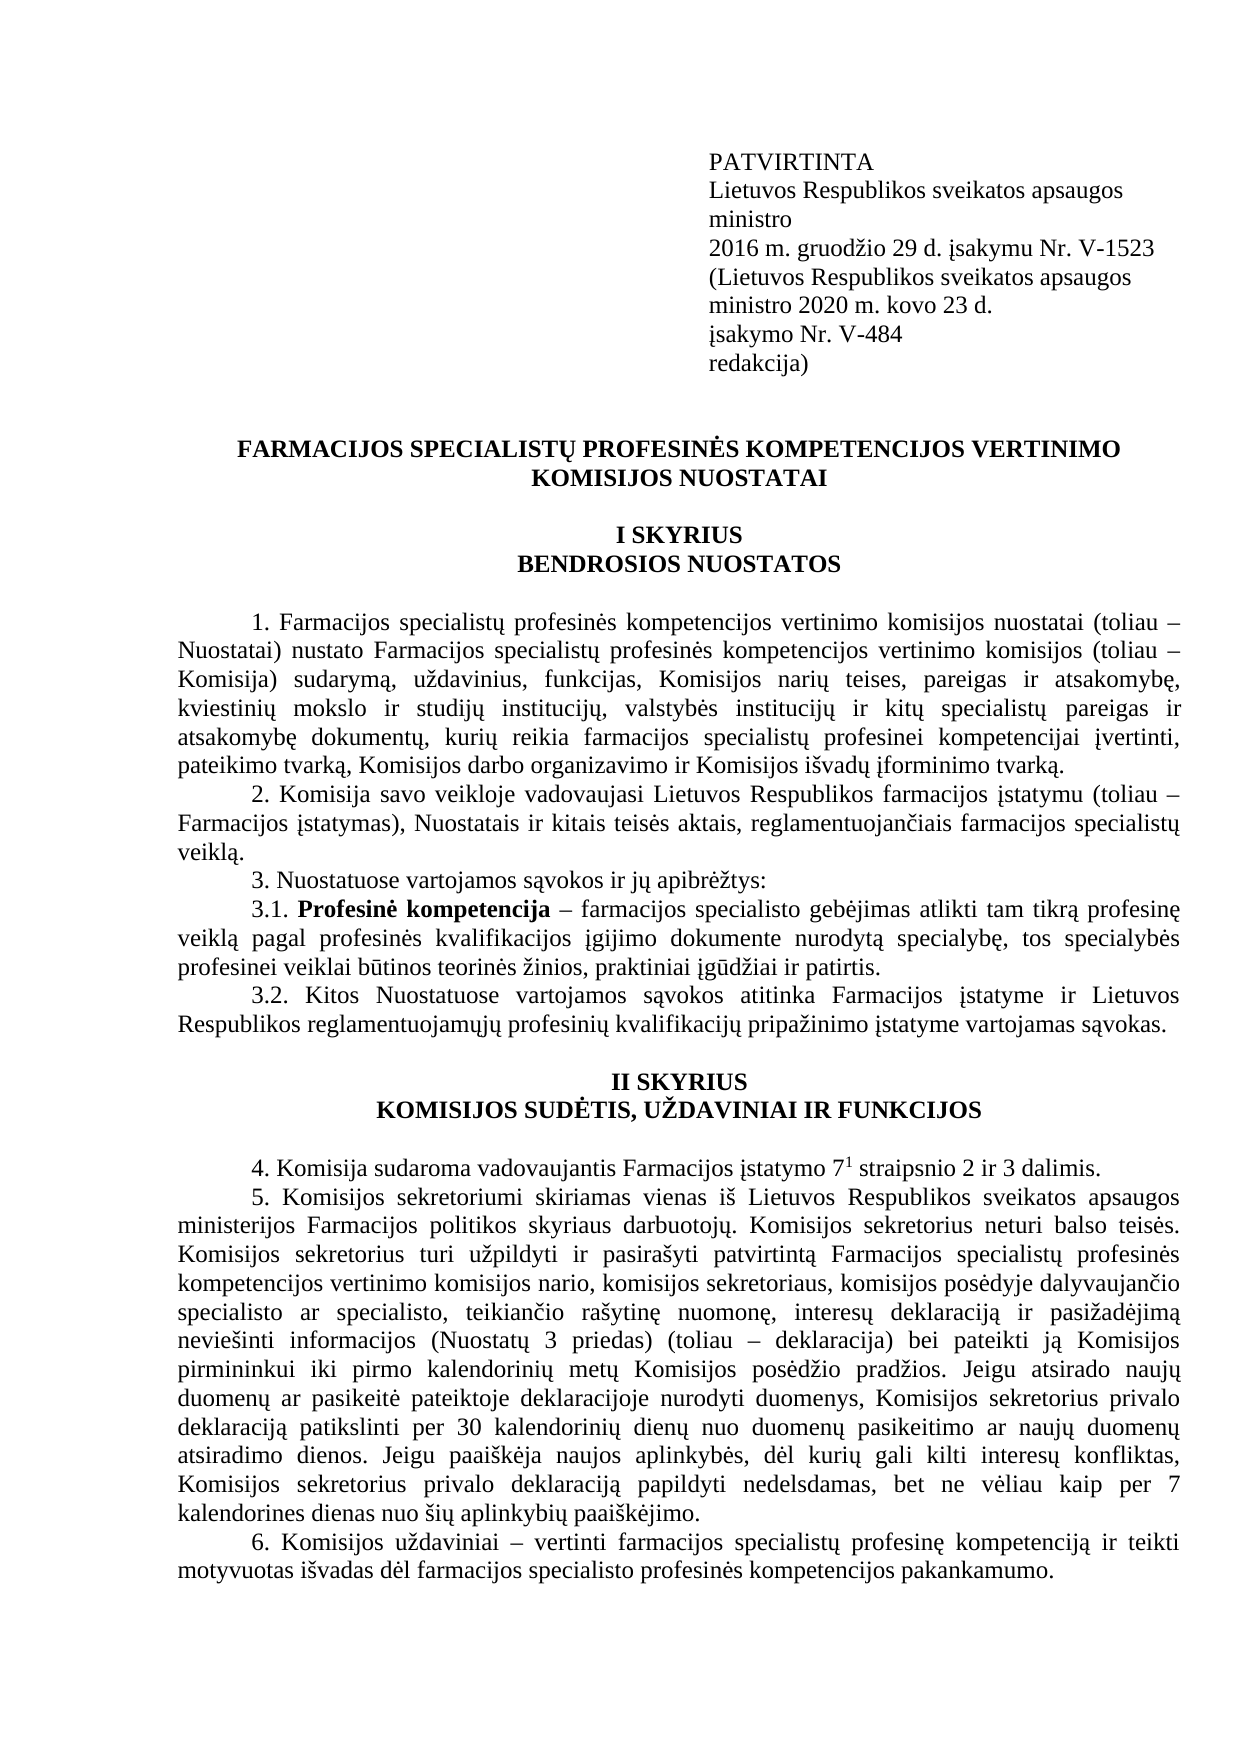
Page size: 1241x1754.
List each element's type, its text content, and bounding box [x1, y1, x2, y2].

text II SKYRIUS [177, 1067, 1181, 1096]
text 6. Komisijos uždaviniai – vertinti farmacijos specialistų profesinę kompetenciją ir teikti motyvuotas išvadas dėl farmacijos specialisto profesinės kompetencijos pakankamumo. [177, 1527, 1181, 1584]
text 4. Komisija sudaroma vadovaujantis Farmacijos įstatymo 71 straipsnio 2 ir 3 dalimis. [177, 1153, 1181, 1182]
text 1. Farmacijos specialistų profesinės kompetencijos vertinimo komisijos nuostatai (toliau – Nuostatai) nustato Farmacijos specialistų profesinės kompetencijos vertinimo komisijos (toliau – Komisija) sudarymą, uždavinius, funkcijas, Komisijos narių teises, pareigas ir atsakomybę, kviestinių mokslo ir studijų institucijų, valstybės institucijų ir kitų specialistų pareigas ir atsakomybę dokumentų, kurių reikia farmacijos specialistų profesinei kompetencijai įvertinti, pateikimo tvarką, Komisijos darbo organizavimo ir Komisijos išvadų įforminimo tvarką. [177, 607, 1181, 779]
text Farmacijos specialistų PROFESINĖS kompetencijos VERTINIMO KOMISIJOS NUOSTATAI [177, 434, 1181, 492]
text redakcija) [709, 348, 1181, 377]
text PATVIRTINTA [709, 147, 1181, 176]
text I SKYRIUS [177, 521, 1181, 549]
text įsakymo Nr. V-484 [709, 319, 1181, 348]
text 5. Komisijos sekretoriumi skiriamas vienas iš Lietuvos Respublikos sveikatos apsaugos ministerijos Farmacijos politikos skyriaus darbuotojų. Komisijos sekretorius neturi balso teisės. Komisijos sekretorius turi užpildyti ir pasirašyti patvirtintą Farmacijos specialistų profesinės kompetencijos vertinimo komisijos nario, komisijos sekretoriaus, komisijos posėdyje dalyvaujančio specialisto ar specialisto, teikiančio rašytinę nuomonę, interesų deklaraciją ir pasižadėjimą neviešinti informacijos (Nuostatų 3 priedas) (toliau – deklaracija) bei pateikti ją Komisijos pirmininkui iki pirmo kalendorinių metų Komisijos posėdžio pradžios. Jeigu atsirado naujų duomenų ar pasikeitė pateiktoje deklaracijoje nurodyti duomenys, Komisijos sekretorius privalo deklaraciją patikslinti per 30 kalendorinių dienų nuo duomenų pasikeitimo ar naujų duomenų atsiradimo dienos. Jeigu paaiškėja naujos aplinkybės, dėl kurių gali kilti interesų konfliktas, Komisijos sekretorius privalo deklaraciją papildyti nedelsdamas, bet ne vėliau kaip per 7 kalendorines dienas nuo šių aplinkybių paaiškėjimo. [177, 1182, 1181, 1527]
text Lietuvos Respublikos sveikatos apsaugos ministro [709, 176, 1181, 233]
text BENDROSIOS NUOSTATOS [177, 549, 1181, 578]
text 2016 m. gruodžio 29 d. įsakymu Nr. V-1523 [709, 233, 1181, 262]
text 3.1. Profesinė kompetencija – farmacijos specialisto gebėjimas atlikti tam tikrą profesinę veiklą pagal profesinės kvalifikacijos įgijimo dokumente nurodytą specialybę, tos specialybės profesinei veiklai būtinos teorinės žinios, praktiniai įgūdžiai ir patirtis. [177, 894, 1181, 981]
text 3.2. Kitos Nuostatuose vartojamos sąvokos atitinka Farmacijos įstatyme ir Lietuvos Respublikos reglamentuojamųjų profesinių kvalifikacijų pripažinimo įstatyme vartojamas sąvokas. [177, 981, 1181, 1038]
text 2. Komisija savo veikloje vadovaujasi Lietuvos Respublikos farmacijos įstatymu (toliau – Farmacijos įstatymas), Nuostatais ir kitais teisės aktais, reglamentuojančiais farmacijos specialistų veiklą. [177, 779, 1181, 866]
text (Lietuvos Respublikos sveikatos apsaugos ministro 2020 m. kovo 23 d. [709, 262, 1181, 319]
text 3. Nuostatuose vartojamos sąvokos ir jų apibrėžtys: [177, 866, 1181, 894]
text KOMISIJOS SUDĖTIS, UŽDAVINIAI IR FUNKCIJOS [177, 1096, 1181, 1124]
